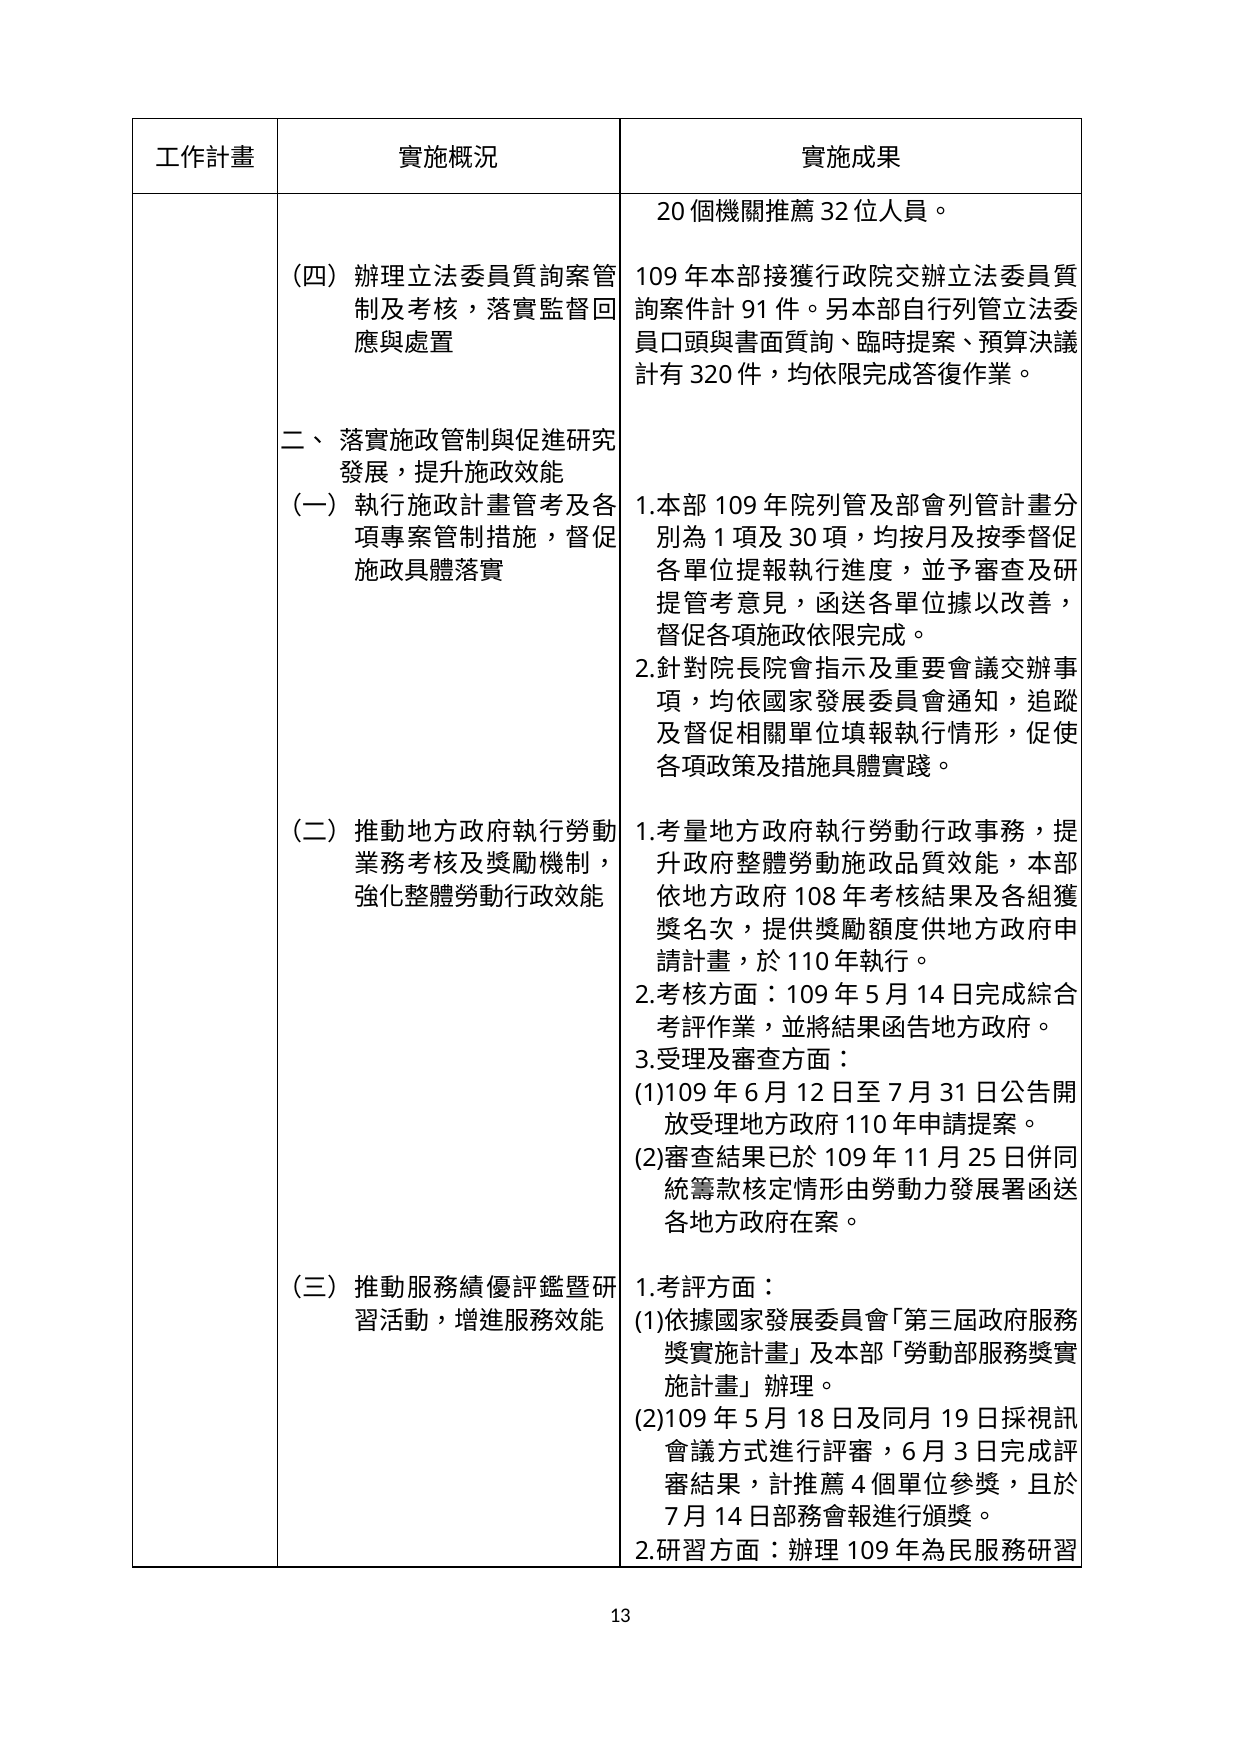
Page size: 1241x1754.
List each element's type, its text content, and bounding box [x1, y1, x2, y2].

table_cell 加強勞動政策推展，健全政策發展與溝通 辦理勞動議題諮詢，周延政策規劃與制定 加強勞動政策溝通及宣導，增進各界對政策認知與瞭解 強化中央與地方勞動行政業務聯繫及合作，提升政策落實與執行 辦理立法委員質詢案管制及考核，落實監督回應與處置 落實施政管制與促進研究發展，提升施政效能 執行施政計畫管考及各項專案管制措施，督促施政具體落實 推動地方政府執行勞動業務考核及獎勵機制，強化整體勞動行政效能 推動服務績優評鑑暨研習活動，增進服務效能 辦理自行研究提案審查及各級勞動行政人員研習，強化業務新革與行政專業 強化勞動力政策評估，健全勞動市場機制 因應社經情勢變化，研析勞動市場及人力資源變動及因應對策 辦理行政院性別平等會就業及經濟組會議，督促落實婦女勞動權益保障 蒐集國內外勞動市場資訊，提供最新勞動市場法規動態及發行勞動刊物 推動國際勞動事務參與及合作，提升我國勞動事務國際能見度 推動實質參與國際組織，辦理及參與APEC、WTO、ILO等與勞動、就業相關議題之活動 補助工會及民間團體參與國際及兩岸勞動事務，宣傳我勞動法制，加強我國與國際性組織及其他國家之交流 推動雙邊交流合作及促進勞工行政人員能力建構，強化推動國際事務能量，以提升施政成效 研析雙邊或區域性經貿合作協定（如FTA、ECA、CPTPP、RCEP等）勞工相關議題，以確保我國勞工之權益 [278, 194, 619, 1566]
table_header 實施概況 [278, 119, 619, 193]
table_header 工作計畫 [133, 119, 277, 193]
table_cell [133, 194, 277, 1566]
table_cell 配合參與行政院人權保障推動小組、開放政府政策協調聯繫會議、社會福利推動委員會、兒童及少年福利與權益推動小組等各任務編組會議，蒐整各界對勞動政策所提建議，供本部各單位持續精進相關作為。另依總統第2任期政見管考作業，持續追蹤管考各項政策辦理進度。 109年編修兩公約第3次國家報告中、英文版、撰寫身心障礙者權利公約與兒童權利公約第2次國家報告、研提國家人權行動計晝、兒童權利全面性國家行動計畫與開放政府國家行動方案，並配合參與相關審查會議及管考作業。 為向各界溝通本部109年重點勞動政策及措施，已採購各式媒體通路，就「施政主軸」等3項勞動議題完成宣導素材製作及刊登（託播）作業。 因應當前社群媒體發展趨勢，持續維運管理勞動部Facebook粉絲專頁，針對勞工朋友所關心的勞動議題製作各式貼文供各界瀏覽觀看，並邀請網紅共同製作「食品外送員防疫大作戰」等5支影音短片。截至109年12月31日止，粉絲人數為17萬4,449人，累計貼文觸及人次達7,328萬8,762人次。 109年3月27、31日及9月7、8日分別召開109年第1、2次全國勞動行政首長聯繫會報，針對「因應COVID-19（武漢肺炎）疫情穩定就業措施」、「歷次會議決議列管事項報告」進行報告，並就「複數工會各法定委員會代表性」等18項提案進行討論。 為表彰地方績優勞動行政人員，計有20個機關推薦32位人員。 109年本部接獲行政院交辦立法委員質詢案件計91件。另本部自行列管立法委員口頭與書面質詢、臨時提案、預算決議計有320件，均依限完成答復作業。 本部109年院列管及部會列管計畫分別為1項及30項，均按月及按季督促各單位提報執行進度，並予審查及研提管考意見，函送各單位據以改善，督促各項施政依限完成。 針對院長院會指示及重要會議交辦事項，均依國家發展委員會通知，追蹤及督促相關單位填報執行情形，促使各項政策及措施具體實踐。 考量地方政府執行勞動行政事務，提升政府整體勞動施政品質效能，本部依地方政府108年考核結果及各組獲獎名次，提供獎勵額度供地方政府申請計畫，於110年執行。 考核方面：109年5月14日完成綜合考評作業，並將結果函告地方政府。 受理及審查方面： (1)109年6月12日至7月31日公告開放受理地方政府110年申請提案。 (2)審查結果已於109年11月25日併同統籌款核定情形由勞動力發展署函送各地方政府在案。 考評方面： (1)依據國家發展委員會「第三屆政府服務獎實施計畫」及本部「勞動部服務獎實施計畫」辦理。 (2)109年5月18日及同月19日採視訊會議方式進行評審，6月3日完成評審結果，計推薦4個單位參獎，且於7月14日部務會報進行頒獎。 研習方面：辦理109年為民服務研習營活動1場次，計82名同仁參加，講座內容包含為民服務之觀念與成功案例、本部獲推薦政府服務獎參獎單位經驗分享及數位創新產業觀摩等課程，期能藉由經驗傳承，增進其服務效能。 電話禮貌抽測方面：抽查本部暨所屬機關29個單位之電話禮貌，將分析結果及建議函知各單位，以加強本部同仁服務禮貌。 109年計3項提案，截至109年10月中旬，2項提案提交研究報告，經送外部專家學者審查，1項報告獲評甲等，並於110年1月14日部務會報頒獎。 109年辦理各級勞動行政人員訓練2場次，計123名參加。 辦理4場次專題講座，分別為「數位經濟與人工智慧發展專題講座」、「疫情影響下我國產業與就業之機會與挑戰」、「全球發展趨勢與未來工作」及「因應肺炎疫情及數位經濟發展的人力資源機會與挑戰」等。 辦理2項委託研究計畫，包含「協助我國零售業因應電子商務發展之勞動權益保障」及「建立產業別就業市場變動觀測機制之個案研究」等，作為本部規劃相關政策參考。 辦理國內外工商團體建言議題回應與管考，強化本部與國內外工商團體溝通聯繫。 參與行政院性別平等會召開各層級之跨部會會議及性別平等相關議題之專案會議，共5場次。 依據CEDAW第3次國家報告結論性意見與建議，參與3場次研商會議。另配合行政院規劃期程，填報109年結論性意見與建議之辦理情形及辦理書面審查作業。 發行4期臺灣勞工季刊，於本部網頁建置電子書，及發行6期臺灣勞工中英文簡訊電子報，並蒐集國內外重要勞動情勢資訊，提供勞工政策最新措施及動態。 109年2月出席第45屆APEC人力資源發展工作小組（HRDWG）暨勞動與社會保障分組會議。 委託辦理「109年強化我國參與APEC勞動相關事務計畫」。 109年12月辦理「數位時代下勞動市場衝擊與社會安全保障APEC研討會」。 辦理補助民間團體推動國際勞工事務業務，截至109年12月31日，計同意補助2件申請案。 109年1月及2月與外交部及澳洲辦事處研商加強保障我國赴澳度假打工青年權益事宜。 109年2月接待亞洲開發銀行專家；10月接待印度台北協會（INDIA TAIPEI ASSOCIATION）會長。 109年11月9日至10日辦理「國際勞動事務研習營」，計95名參加。 辦理「經貿整合及自由化與勞動政策措施宣導說明會」，協助勞雇雙方瞭解我國經貿狀況，以及相關勞工政策措施。 辦理「第7屆臺紐經濟合作協定貿易與勞工委員會」會議。 [621, 194, 1081, 1566]
table_header 實施成果 [621, 119, 1081, 193]
